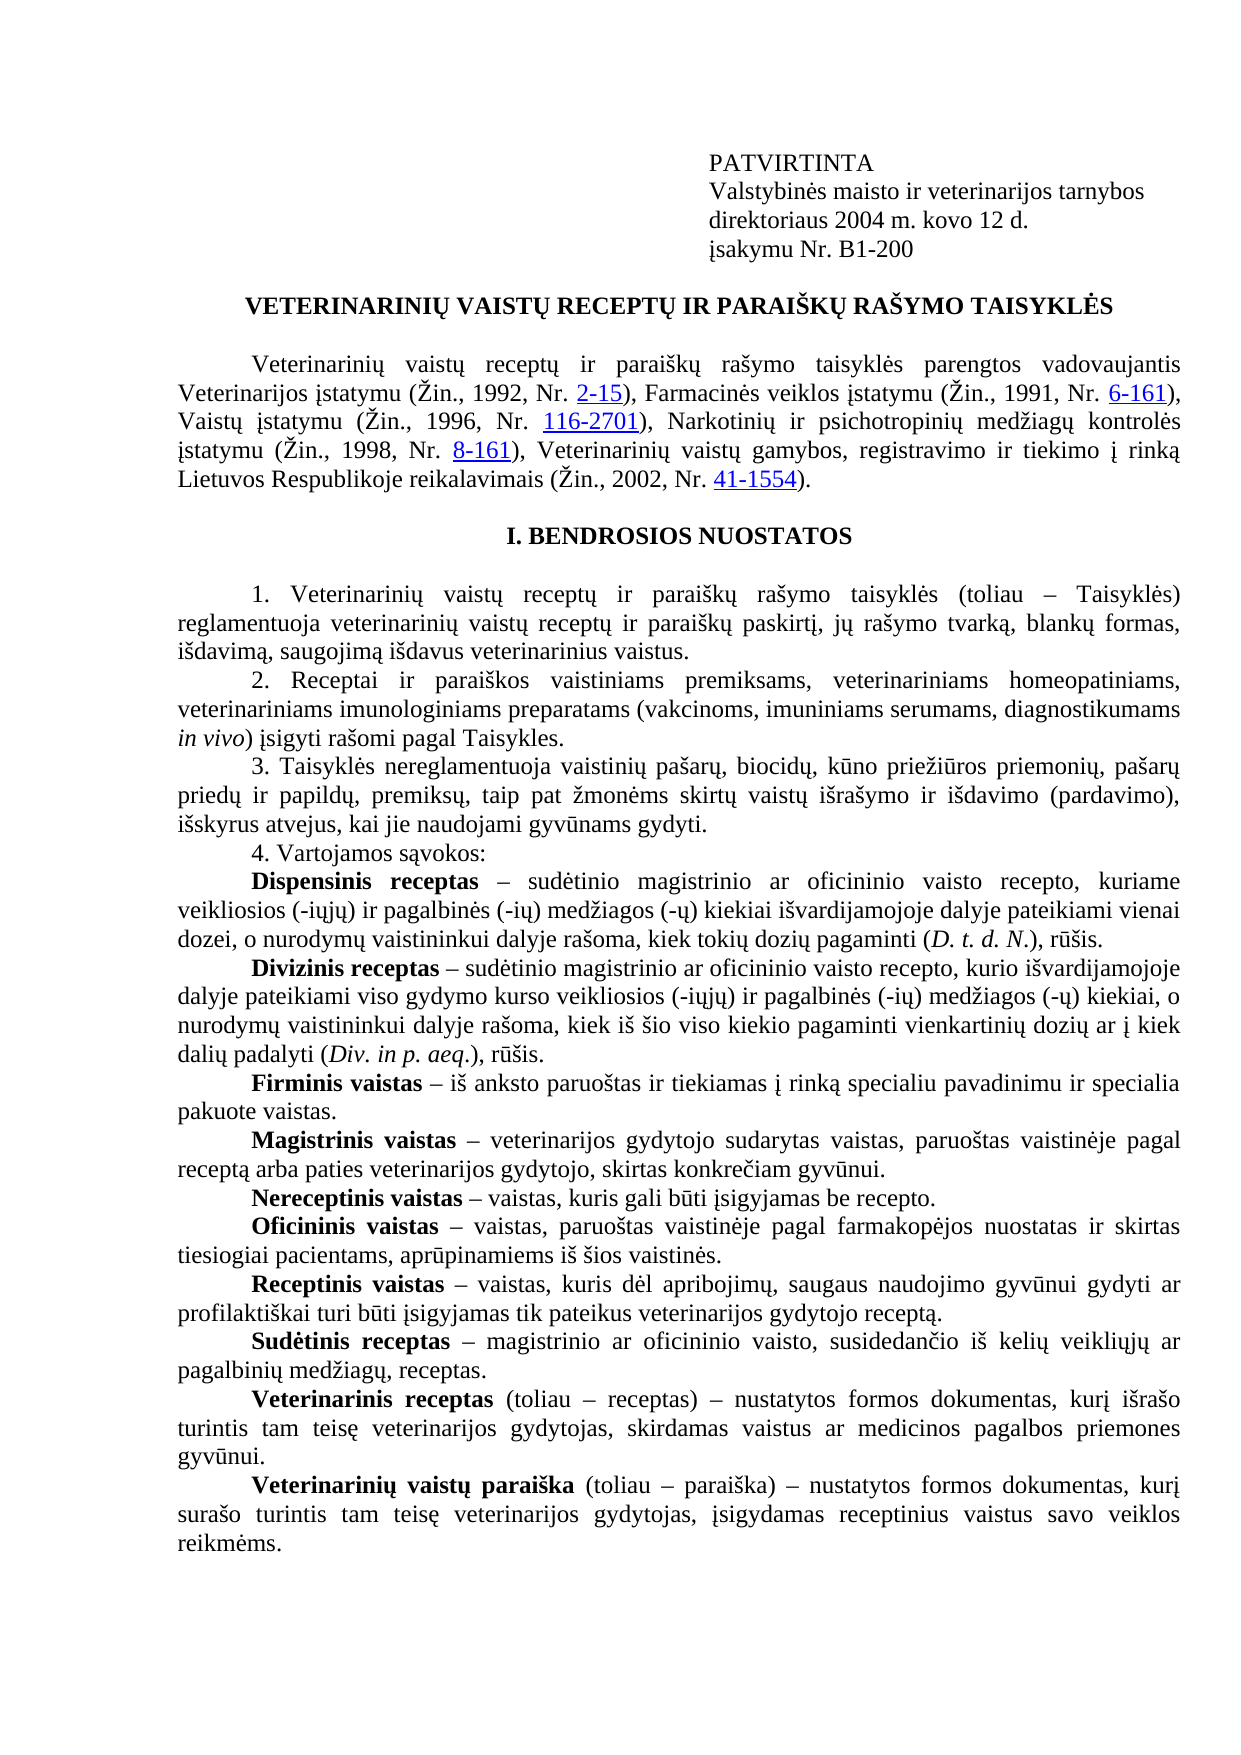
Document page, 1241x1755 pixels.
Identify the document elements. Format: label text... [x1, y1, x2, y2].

text Veterinarinis receptas (toliau – receptas) – nustatytos formos dokumentas, kurį išrašo turintis tam teisę veterinarijos gydytojas, skirdamas vaistus ar medicinos pagalbos priemones gyvūnui. [177, 1384, 1181, 1470]
text Divizinis receptas – sudėtinio magistrinio ar oficininio vaisto recepto, kurio išvardijamojoje dalyje pateikiami viso gydymo kurso veikliosios (-iųjų) ir pagalbinės (-ių) medžiagos (-ų) kiekiai, o nurodymų vaistininkui dalyje rašoma, kiek iš šio viso kiekio pagaminti vienkartinių dozių ar į kiek dalių padalyti (Div. in p. aeq.), rūšis. [177, 953, 1181, 1068]
text Magistrinis vaistas – veterinarijos gydytojo sudarytas vaistas, paruoštas vaistinėje pagal receptą arba paties veterinarijos gydytojo, skirtas konkrečiam gyvūnui. [177, 1125, 1181, 1183]
text Firminis vaistas – iš anksto paruoštas ir tiekiamas į rinką specialiu pavadinimu ir specialia pakuote vaistas. [177, 1068, 1181, 1125]
text I. BENDROSIOS NUOSTATOS [177, 521, 1181, 550]
text 3. Taisyklės nereglamentuoja vaistinių pašarų, biocidų, kūno priežiūros priemonių, pašarų priedų ir papildų, premiksų, taip pat žmonėms skirtų vaistų išrašymo ir išdavimo (pardavimo), išskyrus atvejus, kai jie naudojami gyvūnams gydyti. [177, 751, 1181, 838]
text Nereceptinis vaistas – vaistas, kuris gali būti įsigyjamas be recepto. [177, 1183, 1181, 1211]
text PATVIRTINTA [709, 148, 1181, 176]
text Sudėtinis receptas – magistrinio ar oficininio vaisto, susidedančio iš kelių veikliųjų ar pagalbinių medžiagų, receptas. [177, 1326, 1181, 1384]
text Veterinarinių vaistų receptų ir paraiškų rašymo taisyklės parengtos vadovaujantis Veterinarijos įstatymu (Žin., 1992, Nr. 2-15), Farmacinės veiklos įstatymu (Žin., 1991, Nr. 6-161), Vaistų įstatymu (Žin., 1996, Nr. 116-2701), Narkotinių ir psichotropinių medžiagų kontrolės įstatymu (Žin., 1998, Nr. 8-161), Veterinarinių vaistų gamybos, registravimo ir tiekimo į rinką Lietuvos Respublikoje reikalavimais (Žin., 2002, Nr. 41-1554). [177, 349, 1181, 493]
text 1. Veterinarinių vaistų receptų ir paraiškų rašymo taisyklės (toliau – Taisyklės) reglamentuoja veterinarinių vaistų receptų ir paraiškų paskirtį, jų rašymo tvarką, blankų formas, išdavimą, saugojimą išdavus veterinarinius vaistus. [177, 579, 1181, 665]
text Oficininis vaistas – vaistas, paruoštas vaistinėje pagal farmakopėjos nuostatas ir skirtas tiesiogiai pacientams, aprūpinamiems iš šios vaistinės. [177, 1211, 1181, 1269]
text 4. Vartojamos sąvokos: [177, 838, 1181, 866]
text Receptinis vaistas – vaistas, kuris dėl apribojimų, saugaus naudojimo gyvūnui gydyti ar profilaktiškai turi būti įsigyjamas tik pateikus veterinarijos gydytojo receptą. [177, 1269, 1181, 1326]
text Dispensinis receptas – sudėtinio magistrinio ar oficininio vaisto recepto, kuriame veikliosios (-iųjų) ir pagalbinės (-ių) medžiagos (-ų) kiekiai išvardijamojoje dalyje pateikiami vienai dozei, o nurodymų vaistininkui dalyje rašoma, kiek tokių dozių pagaminti (D. t. d. N.), rūšis. [177, 866, 1181, 953]
text direktoriaus 2004 m. kovo 12 d. [177, 205, 1181, 234]
text VETERINARINIŲ VAISTŲ RECEPTŲ IR PARAIŠKŲ RAŠYMO TAISYKLĖS [177, 291, 1181, 320]
text 2. Receptai ir paraiškos vaistiniams premiksams, veterinariniams homeopatiniams, veterinariniams imunologiniams preparatams (vakcinoms, imuniniams serumams, diagnostikumams in vivo) įsigyti rašomi pagal Taisykles. [177, 665, 1181, 751]
text įsakymu Nr. B1-200 [177, 234, 1181, 263]
text Valstybinės maisto ir veterinarijos tarnybos [177, 176, 1181, 205]
text Veterinarinių vaistų paraiška (toliau – paraiška) – nustatytos formos dokumentas, kurį surašo turintis tam teisę veterinarijos gydytojas, įsigydamas receptinius vaistus savo veiklos reikmėms. [177, 1470, 1181, 1556]
